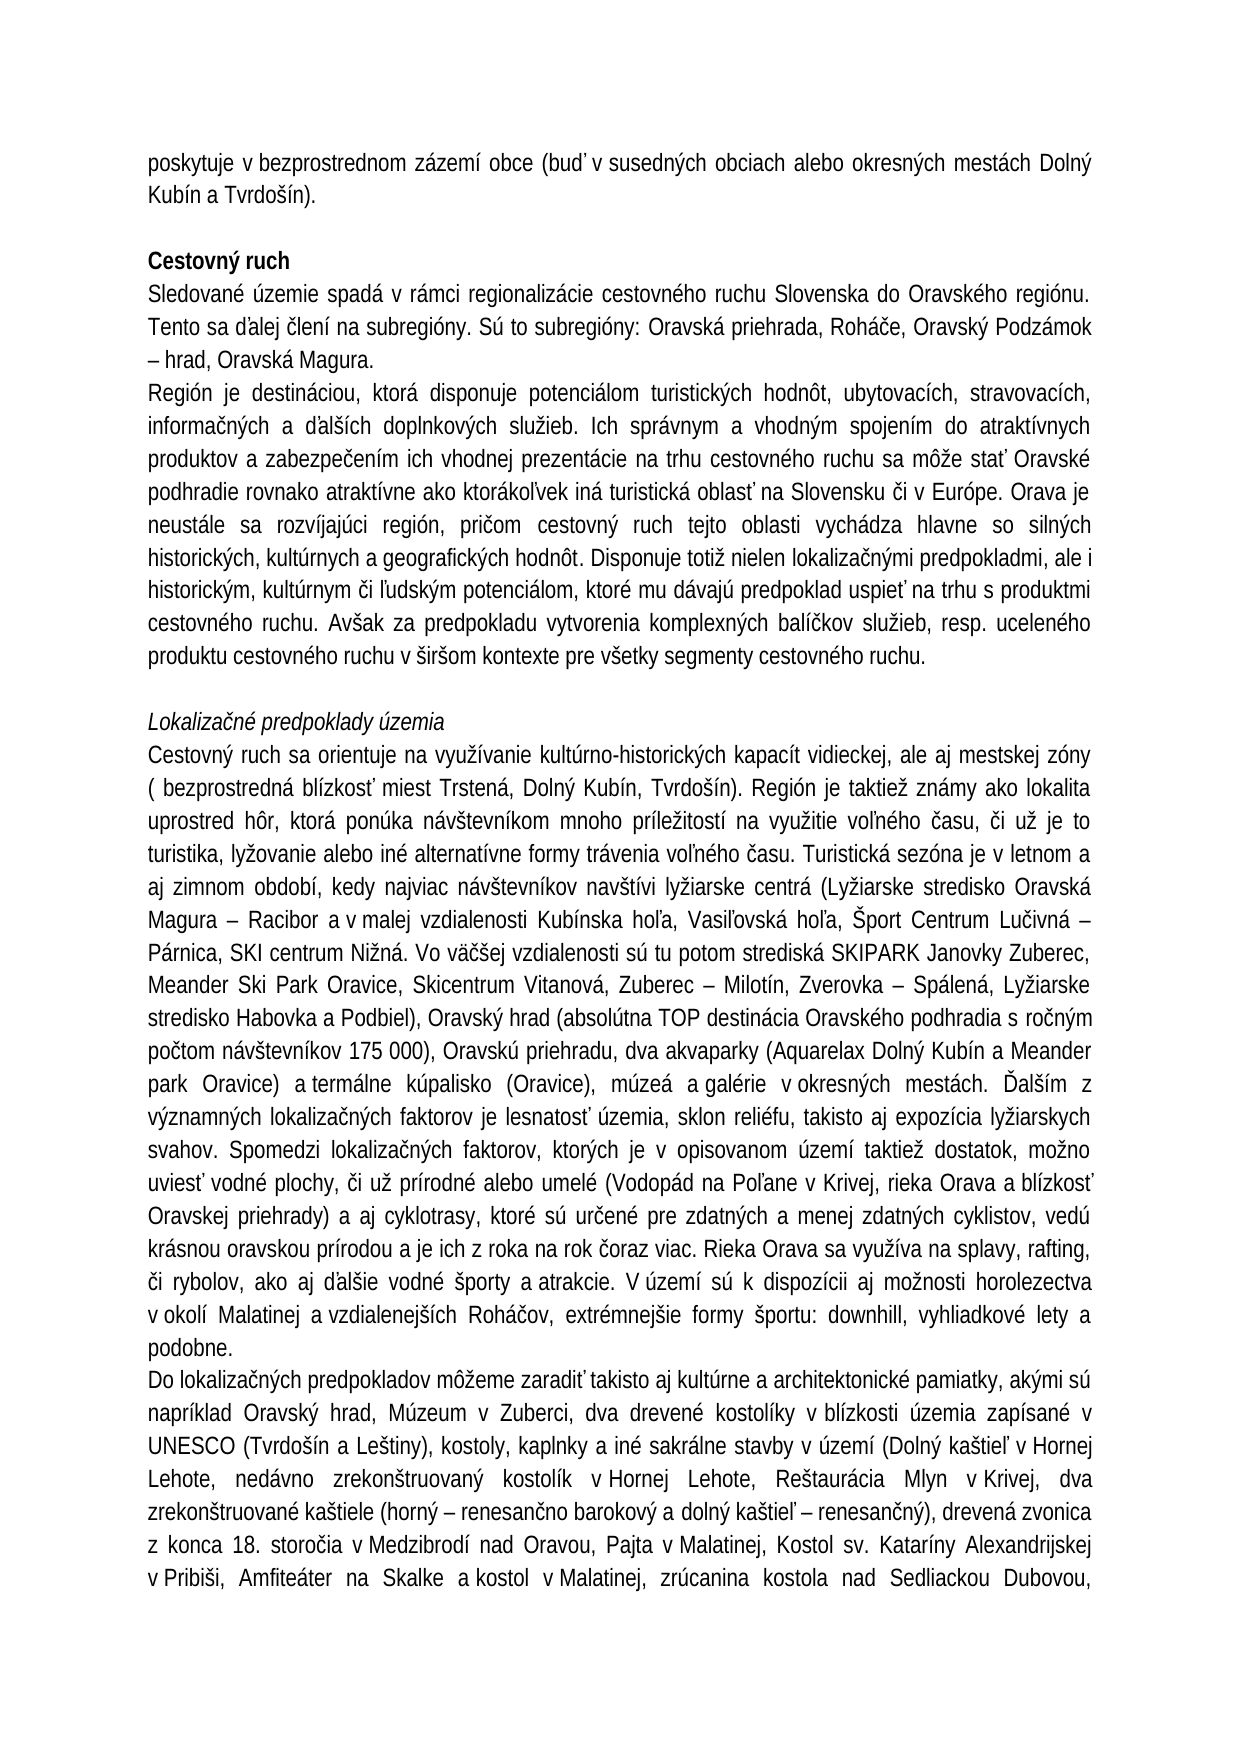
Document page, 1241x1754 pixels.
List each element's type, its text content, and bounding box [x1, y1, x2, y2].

text poskytuje v bezprostrednom zázemí obce (buď v susedných obciach alebo okresných mestách Dolný Kubín a Tvrdošín). [148, 148, 1093, 209]
text Cestovný ruch [148, 246, 1093, 275]
text Sledované územie spadá v rámci regionalizácie cestovného ruchu Slovenska do Oravského regiónu. Tento sa ďalej člení na subregióny. Sú to subregióny: Oravská priehrada, Roháče, Oravský Podzámok – hrad, Oravská Magura. [148, 279, 1093, 374]
text Do lokalizačných predpokladov môžeme zaradiť takisto aj kultúrne a architektonické pamiatky, akými sú napríklad Oravský hrad, Múzeum v Zuberci, dva drevené kostolíky v blízkosti územia zapísané v UNESCO (Tvrdošín a Leštiny), kostoly, kaplnky a iné sakrálne stavby v území (Dolný kaštieľ v Hornej Lehote, nedávno zrekonštruovaný kostolík v Hornej Lehote, Reštaurácia Mlyn v Krivej, dva zrekonštruované kaštiele (horný – renesančno barokový a dolný kaštieľ – renesančný), drevená zvonica z konca 18. storočia v Medzibrodí nad Oravou, Pajta v Malatinej, Kostol sv. Kataríny Alexandrijskej v Pribiši, Amfiteáter na Skalke a kostol v Malatinej, zrúcanina kostola nad Sedliackou Dubovou, [148, 1366, 1093, 1592]
text Cestovný ruch sa orientuje na využívanie kultúrno-historických kapacít vidieckej, ale aj mestskej zóny ( bezprostredná blízkosť miest Trstená, Dolný Kubín, Tvrdošín). Región je taktiež známy ako lokalita uprostred hôr, ktorá ponúka návštevníkom mnoho príležitostí na využitie voľného času, či už je to turistika, lyžovanie alebo iné alternatívne formy trávenia voľného času. Turistická sezóna je v letnom a aj zimnom období, kedy najviac návštevníkov navštívi lyžiarske centrá (Lyžiarske stredisko Oravská Magura – Racibor a v malej vzdialenosti Kubínska hoľa, Vasiľovská hoľa, Šport Centrum Lučivná – Párnica, SKI centrum Nižná. Vo väčšej vzdialenosti sú tu potom strediská SKIPARK Janovky Zuberec, Meander Ski Park Oravice, Skicentrum Vitanová, Zuberec – Milotín, Zverovka – Spálená, Lyžiarske stredisko Habovka a Podbiel), Oravský hrad (absolútna TOP destinácia Oravského podhradia s ročným počtom návštevníkov 175 000), Oravskú priehradu, dva akvaparky (Aquarelax Dolný Kubín a Meander park Oravice) a termálne kúpalisko (Oravice), múzeá a galérie v okresných mestách. Ďalším z významných lokalizačných faktorov je lesnatosť územia, sklon reliéfu, takisto aj expozícia lyžiarskych svahov. Spomedzi lokalizačných faktorov, ktorých je v opisovanom území taktiež dostatok, možno uviesť vodné plochy, či už prírodné alebo umelé (Vodopád na Poľane v Krivej, rieka Orava a blízkosť Oravskej priehrady) a aj cyklotrasy, ktoré sú určené pre zdatných a menej zdatných cyklistov, vedú krásnou oravskou prírodou a je ich z roka na rok čoraz viac. Rieka Orava sa využíva na splavy, rafting, či rybolov, ako aj ďalšie vodné športy a atrakcie. V území sú k dispozícii aj možnosti horolezectva v okolí Malatinej a vzdialenejších Roháčov, extrémnejšie formy športu: downhill, vyhliadkové lety a podobne. [148, 740, 1093, 1361]
text Región je destináciou, ktorá disponuje potenciálom turistických hodnôt, ubytovacích, stravovacích, informačných a ďalších doplnkových služieb. Ich správnym a vhodným spojením do atraktívnych produktov a zabezpečením ich vhodnej prezentácie na trhu cestovného ruchu sa môže stať Oravské podhradie rovnako atraktívne ako ktorákoľvek iná turistická oblasť na Slovensku či v Európe. Orava je neustále sa rozvíjajúci región, pričom cestovný ruch tejto oblasti vychádza hlavne so silných historických, kultúrnych a geografických hodnôt. Disponuje totiž nielen lokalizačnými predpokladmi, ale i historickým, kultúrnym či ľudským potenciálom, ktoré mu dávajú predpoklad uspieť na trhu s produktmi cestovného ruchu. Avšak za predpokladu vytvorenia komplexných balíčkov služieb, resp. uceleného produktu cestovného ruchu v širšom kontexte pre všetky segmenty cestovného ruchu. [148, 378, 1093, 670]
text Lokalizačné predpoklady územia [148, 707, 1093, 736]
